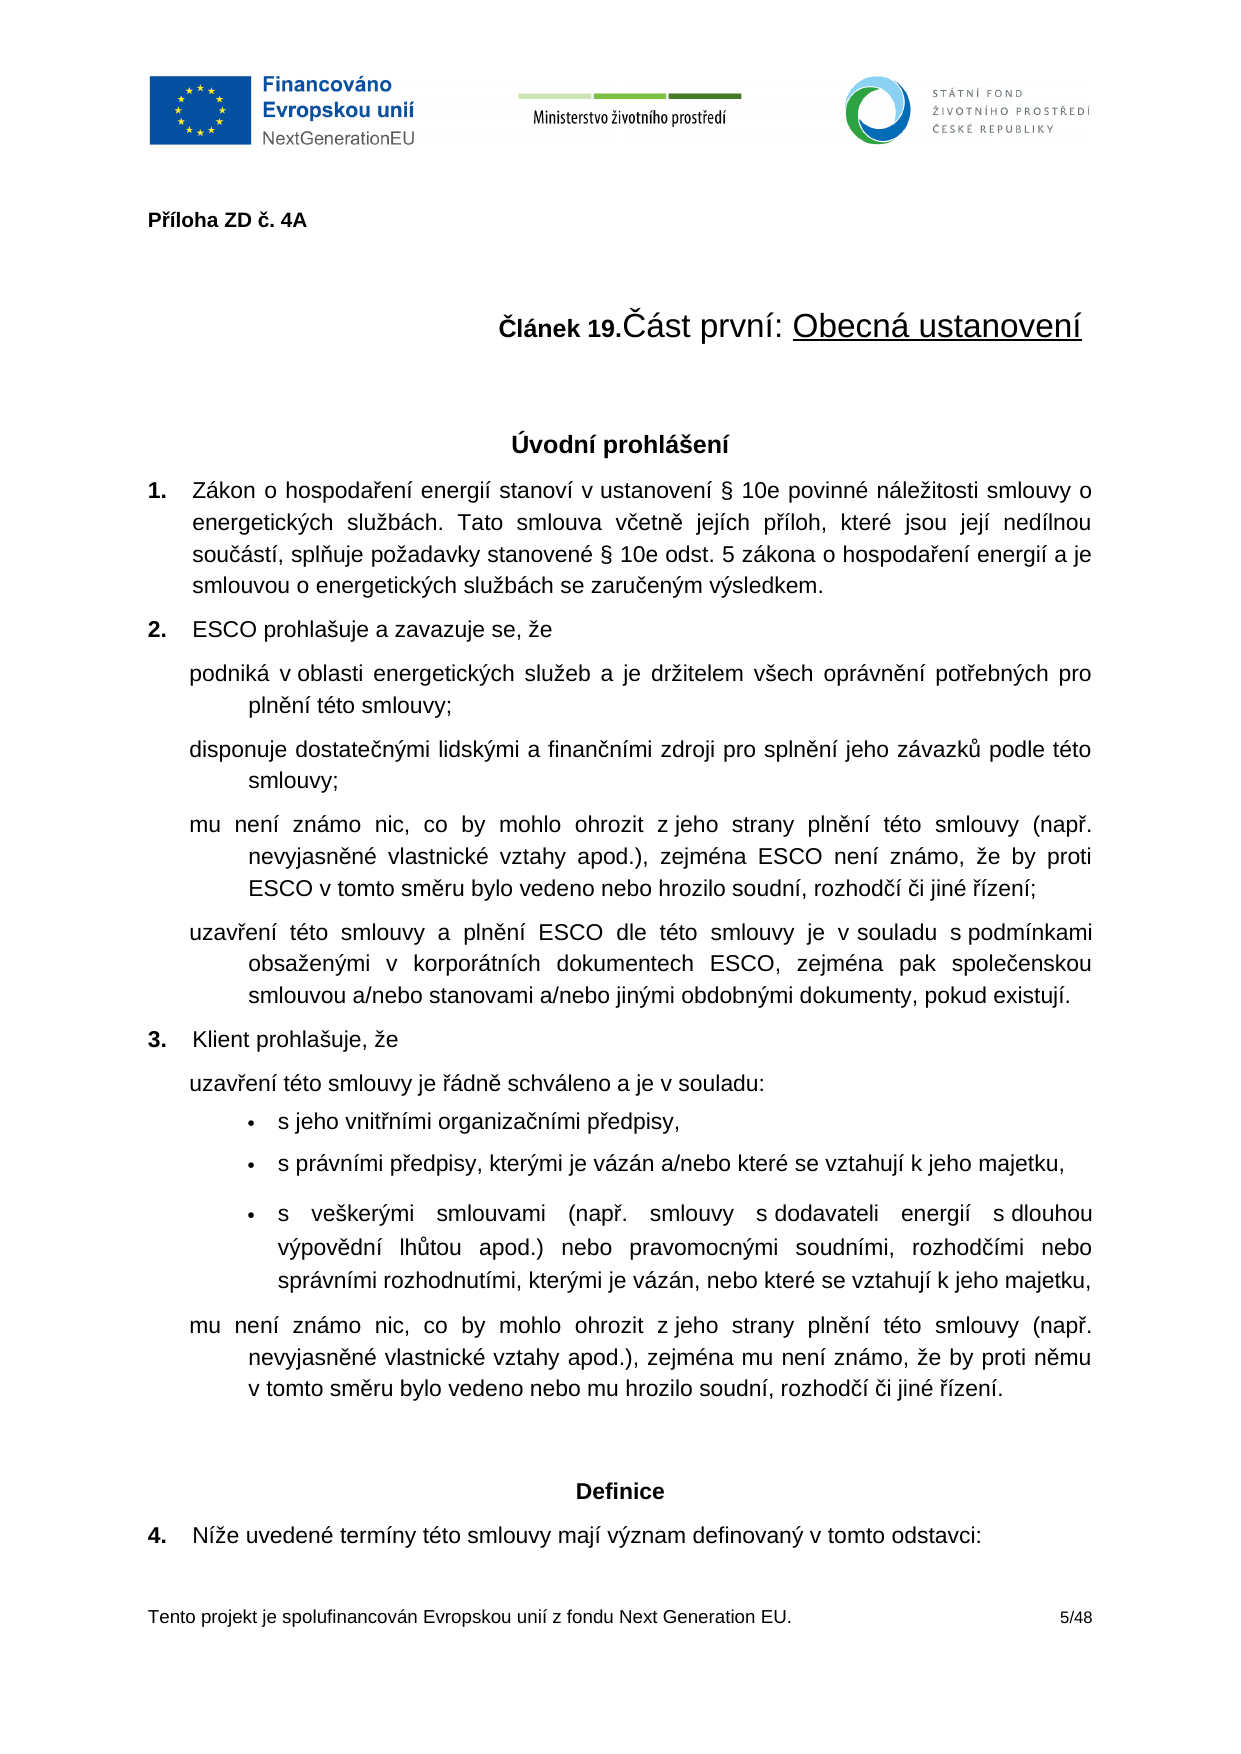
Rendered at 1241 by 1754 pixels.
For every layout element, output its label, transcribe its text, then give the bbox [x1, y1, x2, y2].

subtitle Klient prohlašuje, že [148, 1026, 1092, 1052]
subtitle Úvodní prohlášení [148, 396, 1092, 459]
list s právními předpisy, kterými je vázán a/nebo které se vztahují k jeho majetku, [248, 1150, 1092, 1177]
list s veškerými smlouvami (např. smlouvy s dodavateli energií s dlouhou výpovědní lhůtou apod.) nebo pravomocnými soudními, rozhodčími nebo správními rozhodnutími, kterými je vázán, nebo které se vztahují k jeho majetku, [248, 1193, 1092, 1293]
subtitle Definice [148, 1444, 1092, 1504]
subtitle Část první: Obecná ustanovení [487, 306, 1092, 344]
subtitle uzavření této smlouvy je řádně schváleno a je v souladu: [189, 1070, 1092, 1096]
subtitle uzavření této smlouvy a plnění ESCO dle této smlouvy je v souladu s podmínkami obsaženými v korporátních dokumentech ESCO, zejména pak společenskou smlouvou a/nebo stanovami a/nebo jinými obdobnými dokumenty, pokud existují. [189, 919, 1092, 1008]
list s jeho vnitřními organizačními předpisy, [248, 1108, 1092, 1134]
subtitle Níže uvedené termíny této smlouvy mají význam definovaný v tomto odstavci: [148, 1522, 1092, 1548]
subtitle ESCO prohlašuje a zavazuje se, že [148, 616, 1092, 642]
subtitle mu není známo nic, co by mohlo ohrozit z jeho strany plnění této smlouvy (např. nevyjasněné vlastnické vztahy apod.), zejména mu není známo, že by proti němu v tomto směru bylo vedeno nebo mu hrozilo soudní, rozhodčí či jiné řízení. [189, 1312, 1092, 1401]
subtitle podniká v oblasti energetických služeb a je držitelem všech oprávnění potřebných pro plnění této smlouvy; [189, 660, 1092, 718]
subtitle mu není známo nic, co by mohlo ohrozit z jeho strany plnění této smlouvy (např. nevyjasněné vlastnické vztahy apod.), zejména ESCO není známo, že by proti ESCO v tomto směru bylo vedeno nebo hrozilo soudní, rozhodčí či jiné řízení; [189, 811, 1092, 901]
subtitle disponuje dostatečnými lidskými a finančními zdroji pro splnění jeho závazků podle této smlouvy; [189, 736, 1092, 794]
subtitle Zákon o hospodaření energií stanoví v ustanovení § 10e povinné náležitosti smlouvy o energetických službách. Tato smlouva včetně jejích příloh, které jsou její nedílnou součástí, splňuje požadavky stanovené § 10e odst. 5 zákona o hospodaření energií a je smlouvou o energetických službách se zaručeným výsledkem. [148, 477, 1092, 598]
